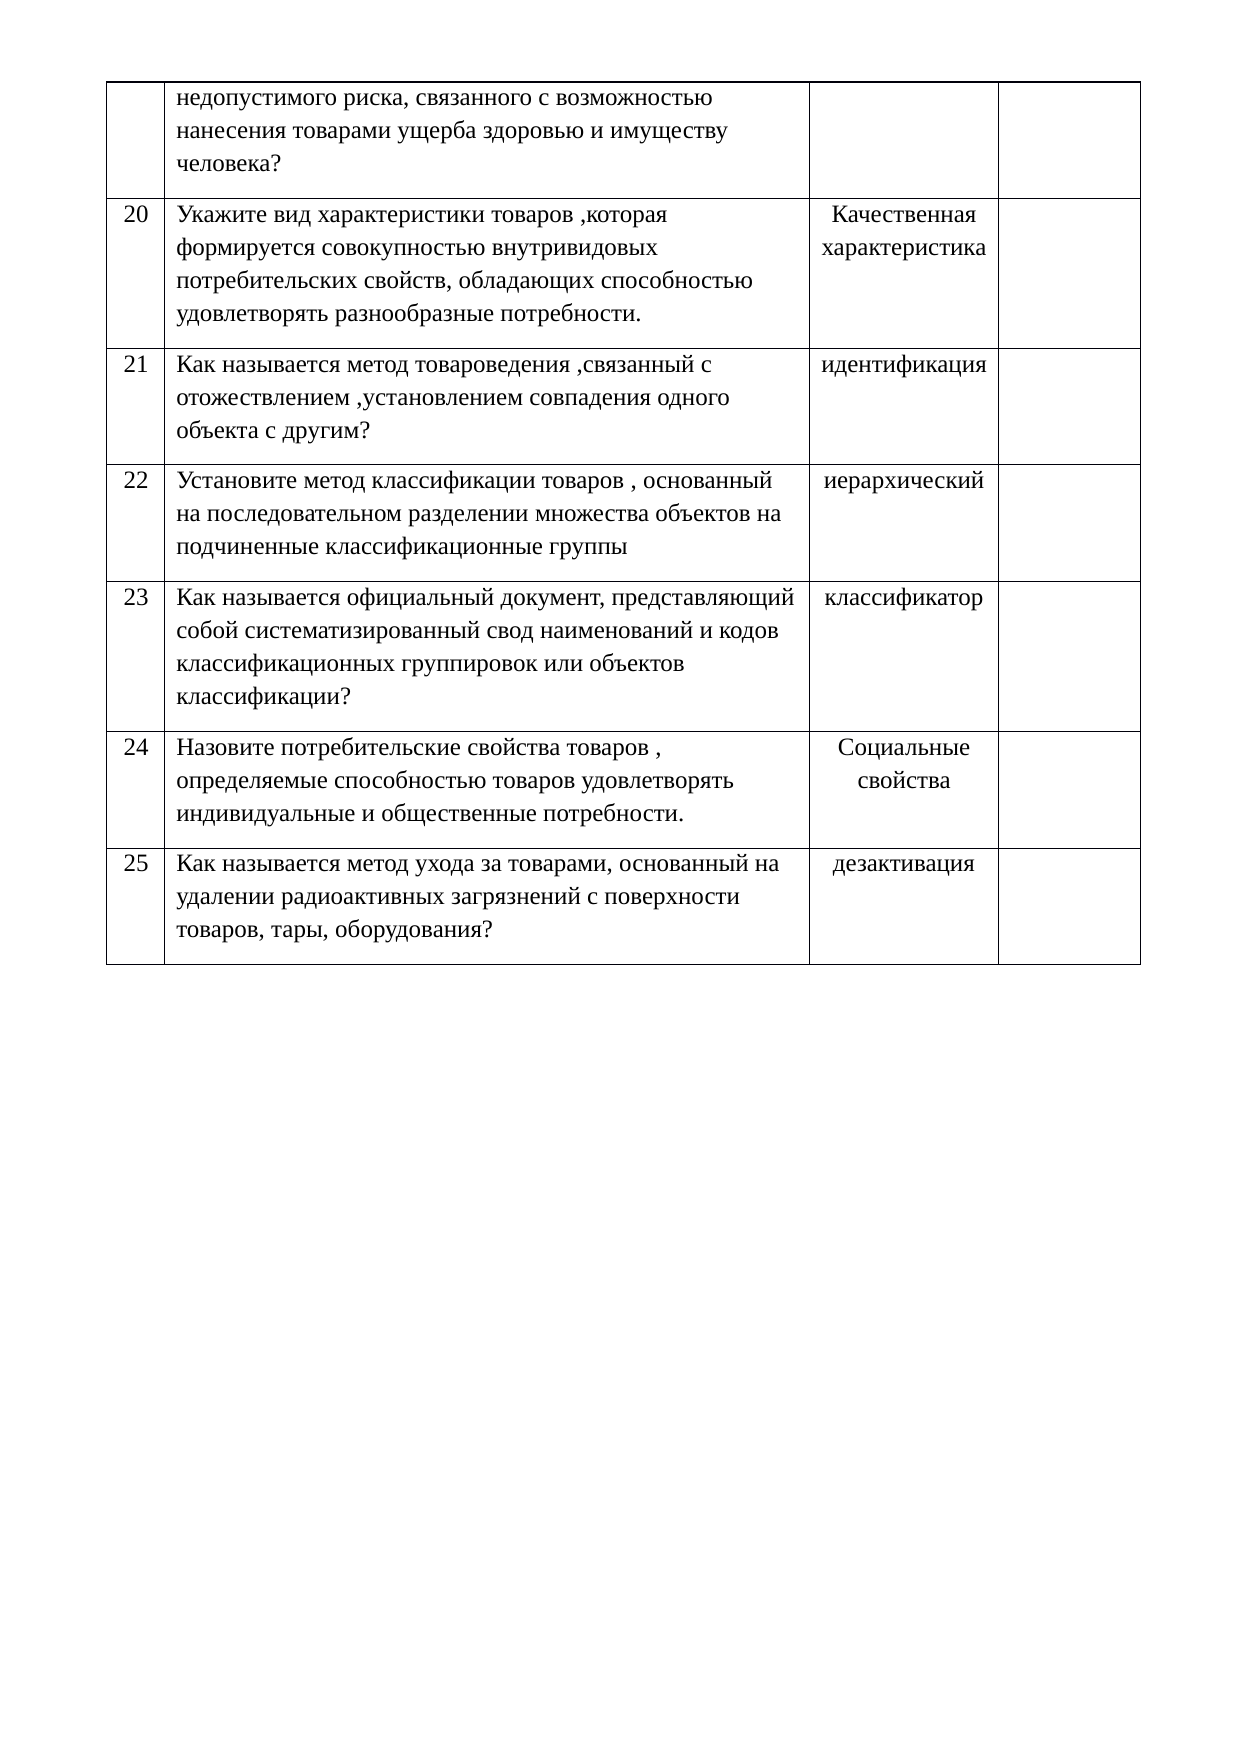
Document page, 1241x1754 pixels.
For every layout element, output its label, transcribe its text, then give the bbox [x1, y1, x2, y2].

table_cell [999, 582, 1140, 731]
table_cell Назовите потребительские свойства товаров , определяемые способностью товаров удовлетворять индивидуальные и общественные потребности. [165, 732, 809, 847]
table_cell [999, 732, 1140, 847]
table_cell Качественная характеристика [810, 199, 998, 348]
table_cell 21 [107, 349, 164, 464]
table_cell Как называется метод товароведения ,связанный с отожествлением ,установлением совпадения одного объекта с другим? [165, 349, 809, 464]
table_cell [999, 83, 1140, 198]
table_cell Укажите вид характеристики товаров ,которая формируется совокупностью внутривидовых потребительских свойств, обладающих способностью удовлетворять разнообразные потребности. [165, 199, 809, 348]
table_cell Социальные свойства [810, 732, 998, 847]
table_cell [107, 83, 164, 198]
table_cell 23 [107, 582, 164, 731]
table_cell [999, 465, 1140, 581]
table_cell иерархический [810, 465, 998, 581]
table_cell 22 [107, 465, 164, 581]
table_cell 20 [107, 199, 164, 348]
table_cell Установите метод классификации товаров , основанный на последовательном разделении множества объектов на подчиненные классификационные группы [165, 465, 809, 581]
table_cell идентификация [810, 349, 998, 464]
table_cell [810, 83, 998, 198]
table_cell [999, 349, 1140, 464]
table_cell классификатор [810, 582, 998, 731]
table_cell Как называется метод ухода за товарами, основанный на удалении радиоактивных загрязнений с поверхности товаров, тары, оборудования? [165, 849, 809, 964]
table_cell 24 [107, 732, 164, 847]
table_cell 25 [107, 849, 164, 964]
table_cell [999, 849, 1140, 964]
table_cell [999, 199, 1140, 348]
table_cell Как называется официальный документ, представляющий собой систематизированный свод наименований и кодов классификационных группировок или объектов классификации? [165, 582, 809, 731]
table_cell недопустимого риска, связанного с возможностью нанесения товарами ущерба здоровью и имуществу человека? [165, 83, 809, 198]
table_cell дезактивация [810, 849, 998, 964]
